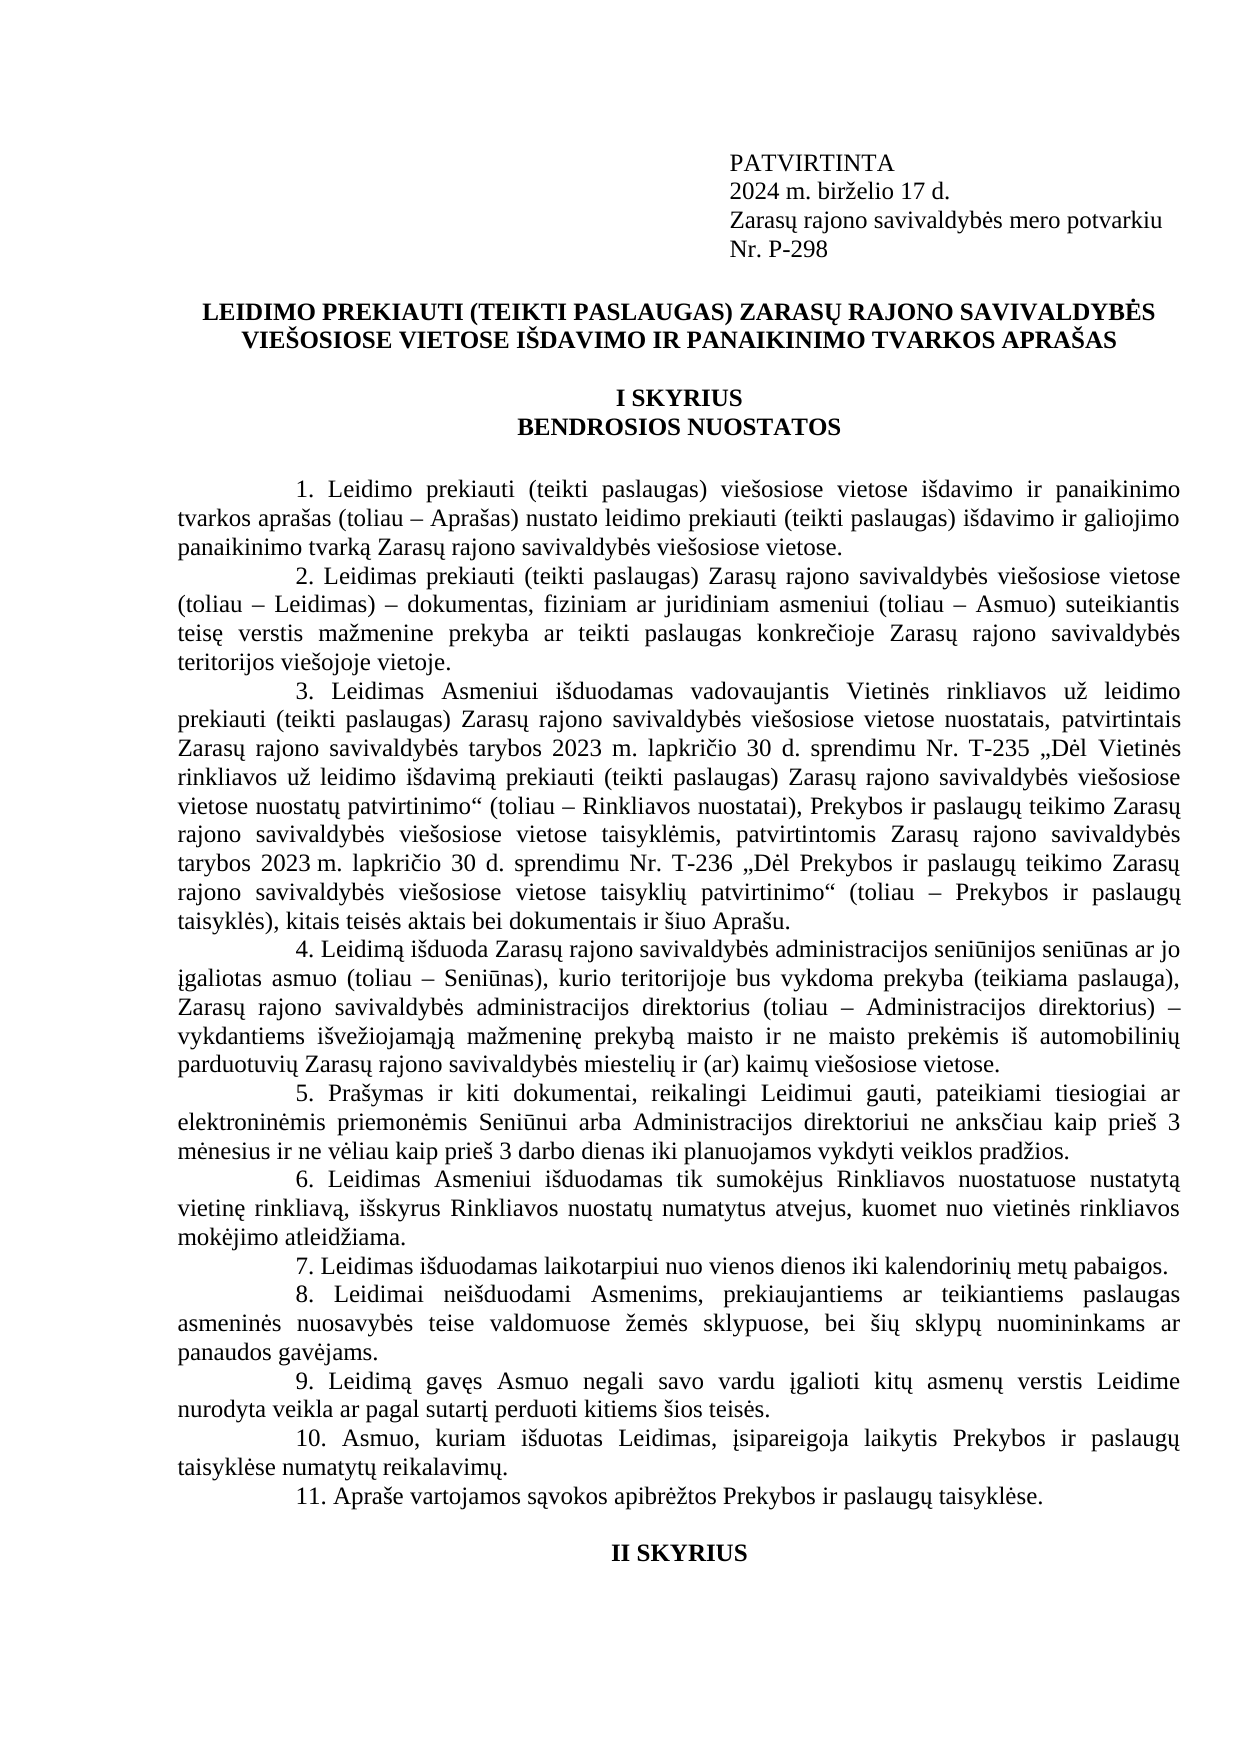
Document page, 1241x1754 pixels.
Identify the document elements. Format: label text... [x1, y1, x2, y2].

text 5. Prašymas ir kiti dokumentai, reikalingi Leidimui gauti, pateikiami tiesiogiai ar elektroninėmis priemonėmis Seniūnui arba Administracijos direktoriui ne anksčiau kaip prieš 3 mėnesius ir ne vėliau kaip prieš 3 darbo dienas iki planuojamos vykdyti veiklos pradžios. [177, 1078, 1181, 1164]
text Zarasų rajono savivaldybės mero potvarkiu [177, 205, 1231, 234]
text 9. Leidimą gavęs Asmuo negali savo vardu įgalioti kitų asmenų verstis Leidime nurodyta veikla ar pagal sutartį perduoti kitiems šios teisės. [177, 1366, 1181, 1423]
text 11. Apraše vartojamos sąvokos apibrėžtos Prekybos ir paslaugų taisyklėse. [177, 1481, 1181, 1509]
text Nr. P-298 [177, 234, 1231, 263]
text 2024 m. birželio 17 d. [177, 176, 1231, 205]
text 1. Leidimo prekiauti (teikti paslaugas) viešosiose vietose išdavimo ir panaikinimo tvarkos aprašas (toliau – Aprašas) nustato leidimo prekiauti (teikti paslaugas) išdavimo ir galiojimo panaikinimo tvarką Zarasų rajono savivaldybės viešosiose vietose. [177, 474, 1181, 561]
text 8. Leidimai neišduodami Asmenims, prekiaujantiems ar teikiantiems paslaugas asmeninės nuosavybės teise valdomuose žemės sklypuose, bei šių sklypų nuomininkams ar panaudos gavėjams. [177, 1279, 1181, 1366]
text LEIDIMO PREKIAUTI (TEIKTI PASLAUGAS) ZARASŲ RAJONO SAVIVALDYBĖS VIEŠOSIOSE VIETOSE IŠDAVIMO IR PANAIKINIMO TVARKOS APRAŠAS [177, 297, 1181, 354]
subtitle BENDROSIOS NUOSTATOS [177, 412, 1181, 440]
text 2. Leidimas prekiauti (teikti paslaugas) Zarasų rajono savivaldybės viešosiose vietose (toliau – Leidimas) – dokumentas, fiziniam ar juridiniam asmeniui (toliau – Asmuo) suteikiantis teisę verstis mažmenine prekyba ar teikti paslaugas konkrečioje Zarasų rajono savivaldybės teritorijos viešojoje vietoje. [177, 561, 1181, 676]
subtitle I SKYRIUS [177, 383, 1181, 412]
text 7. Leidimas išduodamas laikotarpiui nuo vienos dienos iki kalendorinių metų pabaigos. [177, 1251, 1181, 1279]
text II SKYRIUS [177, 1538, 1181, 1567]
text 4. Leidimą išduoda Zarasų rajono savivaldybės administracijos seniūnijos seniūnas ar jo įgaliotas asmuo (toliau – Seniūnas), kurio teritorijoje bus vykdoma prekyba (teikiama paslauga), Zarasų rajono savivaldybės administracijos direktorius (toliau – Administracijos direktorius) – vykdantiems išvežiojamąją mažmeninę prekybą maisto ir ne maisto prekėmis iš automobilinių parduotuvių Zarasų rajono savivaldybės miestelių ir (ar) kaimų viešosiose vietose. [177, 934, 1181, 1078]
text 3. Leidimas Asmeniui išduodamas vadovaujantis Vietinės rinkliavos už leidimo prekiauti (teikti paslaugas) Zarasų rajono savivaldybės viešosiose vietose nuostatais, patvirtintais Zarasų rajono savivaldybės tarybos 2023 m. lapkričio 30 d. sprendimu Nr. T-235 „Dėl Vietinės rinkliavos už leidimo išdavimą prekiauti (teikti paslaugas) Zarasų rajono savivaldybės viešosiose vietose nuostatų patvirtinimo“ (toliau – Rinkliavos nuostatai), Prekybos ir paslaugų teikimo Zarasų rajono savivaldybės viešosiose vietose taisyklėmis, patvirtintomis Zarasų rajono savivaldybės tarybos 2023 m. lapkričio 30 d. sprendimu Nr. T-236 „Dėl Prekybos ir paslaugų teikimo Zarasų rajono savivaldybės viešosiose vietose taisyklių patvirtinimo“ (toliau – Prekybos ir paslaugų taisyklės), kitais teisės aktais bei dokumentais ir šiuo Aprašu. [177, 676, 1181, 934]
text PATVIRTINTA [177, 148, 1231, 176]
text 10. Asmuo, kuriam išduotas Leidimas, įsipareigoja laikytis Prekybos ir paslaugų taisyklėse numatytų reikalavimų. [177, 1423, 1181, 1481]
text 6. Leidimas Asmeniui išduodamas tik sumokėjus Rinkliavos nuostatuose nustatytą vietinę rinkliavą, išskyrus Rinkliavos nuostatų numatytus atvejus, kuomet nuo vietinės rinkliavos mokėjimo atleidžiama. [177, 1164, 1181, 1251]
